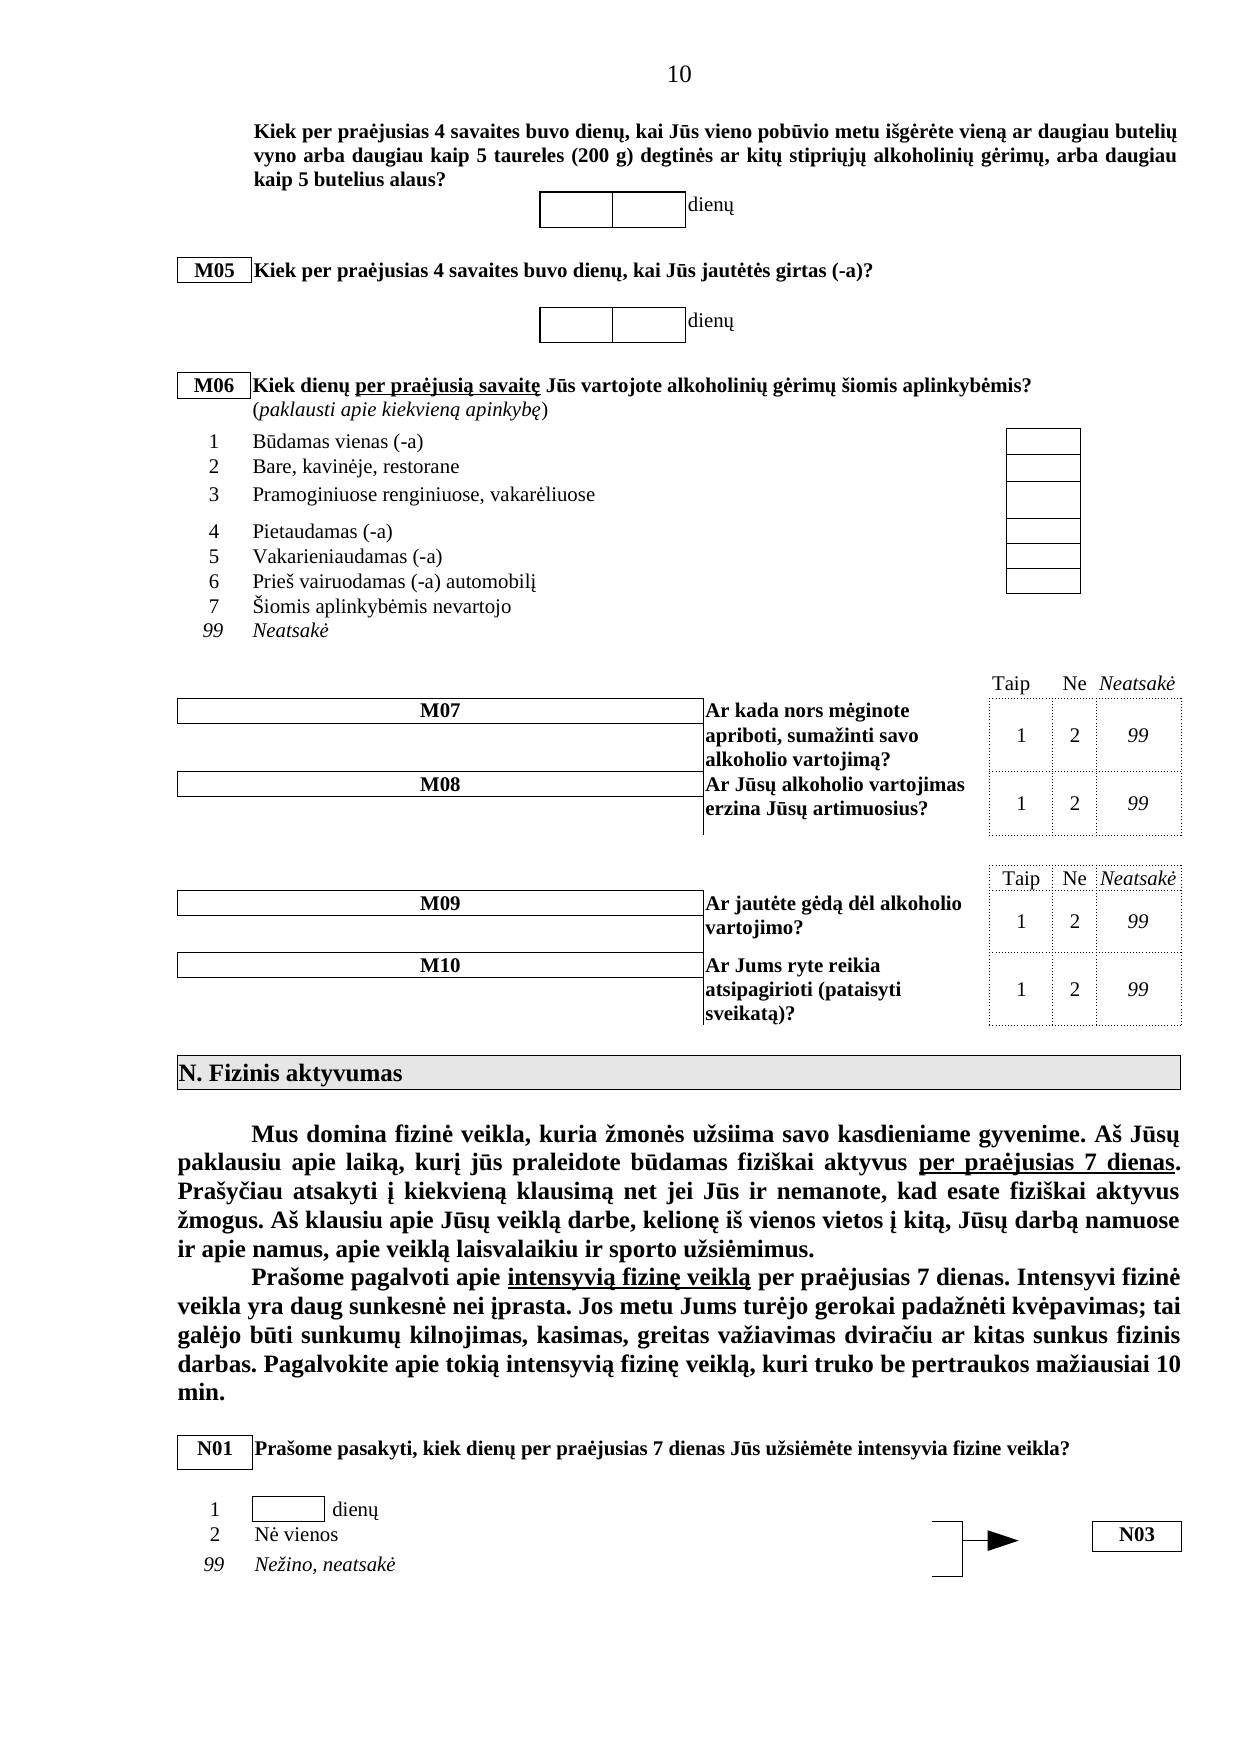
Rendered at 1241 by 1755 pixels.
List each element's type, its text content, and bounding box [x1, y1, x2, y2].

table_cell [1007, 482, 1080, 518]
table_cell Bare, kavinėje, restorane [250, 454, 978, 481]
table_cell 4 [177, 518, 250, 543]
table_cell 2 [177, 1521, 252, 1551]
table_cell [963, 1551, 1031, 1576]
table_cell [978, 543, 1006, 568]
table_cell M10 [178, 953, 703, 977]
table_cell 5 [177, 543, 250, 568]
table_cell dienų [686, 307, 1181, 342]
table_cell M09 [178, 891, 703, 915]
table_cell [978, 518, 1006, 543]
table_cell Nežino, neatsakė [252, 1551, 932, 1576]
table_cell 2 [177, 454, 250, 481]
table_cell dienų [686, 191, 1181, 227]
table_cell [177, 282, 1181, 307]
table_cell [1007, 429, 1080, 453]
table_header Prašome pasakyti, kiek dienų per praėjusias 7 dienas Jūs užsiėmėte intensyvia fizine veikla? [252, 1435, 1181, 1496]
table_cell Neatsakė [250, 618, 1181, 642]
text Prašome pagalvoti apie intensyvią fizinę veiklą per praėjusias 7 dienas. Intensyvi fizinė veikla yra daug sunkesnė nei įprasta. Jos metu Jums turėjo gerokai padažnėti kvėpavimas; tai galėjo būti sunkumų kilnojimas, kasimas, greitas važiavimas dviračiu ar kitas sunkus fizinis darbas. Pagalvokite apie tokią intensyvią fizinę veiklą, kuri truko be pertraukos mažiausiai 10 min. [177, 1262, 1181, 1406]
table_cell 2 [1053, 952, 1097, 1025]
table_cell [177, 118, 251, 191]
table_header Kiek per praėjusias 4 savaites buvo dienų, kai Jūs vieno pobūvio metu išgėrėte vieną ar daugiau butelių vyno arba daugiau kaip 5 taureles (200 g) degtinės ar kitų stipriųjų alkoholinių gėrimų, arba daugiau kaip 5 butelius alaus? [251, 118, 1181, 191]
table_cell [1081, 568, 1181, 593]
table_header Kiek per praėjusias 4 savaites buvo dienų, kai Jūs jautėtės girtas (-a)? [252, 257, 1181, 282]
table_cell [1081, 454, 1181, 481]
table_header [703, 865, 990, 890]
table_cell [177, 191, 251, 227]
table_cell 1 [177, 1496, 252, 1521]
table_cell [963, 1521, 1031, 1551]
table_cell [177, 307, 251, 342]
table_cell [932, 1551, 962, 1576]
table_cell Prieš vairuodamas (-a) automobilį [250, 568, 978, 593]
text N. Fizinis aktyvumas [178, 1056, 1180, 1089]
table_cell 3 [177, 481, 250, 518]
table_cell Ar Jūsų alkoholio vartojimas erzina Jūsų artimuosius? [704, 771, 990, 835]
table_cell [1007, 544, 1080, 568]
table_cell Pietaudamas (-a) [250, 518, 978, 543]
table_cell Šiomis aplinkybėmis nevartojo [250, 593, 978, 618]
table_cell [541, 193, 612, 227]
table_cell [1081, 593, 1181, 618]
table_cell M07 [178, 699, 703, 723]
table_cell dienų [325, 1496, 1181, 1521]
table_cell [177, 916, 703, 952]
table_header [177, 865, 703, 890]
table_cell M08 [178, 772, 703, 796]
table_cell [1093, 1552, 1181, 1576]
table_cell [932, 1522, 962, 1551]
table_cell [1007, 569, 1080, 593]
table_cell [978, 428, 1006, 453]
table_cell Nė vienos [252, 1521, 932, 1551]
table_cell Pramoginiuose renginiuose, vakarėliuose [250, 481, 978, 518]
table_cell [978, 593, 1006, 618]
table_cell 6 [177, 568, 250, 593]
table_header Neatsakė [1097, 865, 1181, 890]
table_cell [978, 454, 1006, 481]
table_cell [978, 481, 1006, 518]
table_cell [177, 978, 703, 1025]
table_cell [251, 191, 539, 227]
table_cell [613, 193, 685, 227]
table_cell Vakarieniaudamas (-a) [250, 543, 978, 568]
table_cell [1007, 455, 1080, 481]
table_cell [177, 399, 250, 428]
table_cell [541, 308, 612, 342]
table_cell Ar jautėte gėdą dėl alkoholio vartojimo? [704, 890, 990, 952]
table_header Neatsakė [1097, 671, 1181, 697]
table_cell [1007, 519, 1080, 543]
table_cell 1 [990, 890, 1052, 952]
text Mus domina fizinė veikla, kuria žmonės užsiima savo kasdieniame gyvenime. Aš Jūsų paklausiu apie laiką, kurį jūs praleidote būdamas fiziškai aktyvus per praėjusias 7 dienas. Prašyčiau atsakyti į kiekvieną klausimą net jei Jūs ir nemanote, kad esate fiziškai aktyvus žmogus. Aš klausiu apie Jūsų veiklą darbe, kelionę iš vienos vietos į kitą, Jūsų darbą namuose ir apie namus, apie veiklą laisvalaikiu ir sporto užsiėmimus. [177, 1119, 1181, 1262]
table_header Kiek dienų per praėjusią savaitę Jūs vartojote alkoholinių gėrimų šiomis aplinkybėmis? (paklausti apie kiekvieną apinkybę) [250, 372, 1181, 428]
table_cell 99 [177, 1551, 252, 1576]
table_cell 99 [1097, 952, 1181, 1025]
table_cell [177, 797, 703, 835]
table_cell 2 [1053, 890, 1097, 952]
table_cell [1006, 594, 1081, 618]
table_cell Būdamas vienas (-a) [250, 428, 978, 453]
table_header Taip [990, 865, 1052, 890]
table_cell 1 [990, 771, 1052, 835]
table_header M06 [178, 373, 250, 398]
table_header Ne [1053, 865, 1097, 890]
table_cell 99 [177, 618, 250, 642]
table_cell [253, 1497, 324, 1521]
table_cell [1031, 1521, 1092, 1551]
table_cell Ar kada nors mėginote apriboti, sumažinti savo alkoholio vartojimą? [704, 698, 990, 771]
table_cell 7 [177, 593, 250, 618]
table_cell 99 [1097, 698, 1181, 771]
table_cell [978, 568, 1006, 593]
table_cell [1031, 1551, 1093, 1576]
table_cell 2 [1053, 771, 1097, 835]
table_header M05 [178, 258, 251, 282]
table_cell 99 [1097, 890, 1181, 952]
table_cell 1 [177, 428, 250, 453]
table_header Taip [990, 671, 1052, 697]
table_header Ne [1053, 671, 1097, 697]
table_cell [177, 724, 703, 771]
table_cell [1081, 518, 1181, 543]
table_cell [1081, 481, 1181, 518]
table_header N01 [178, 1436, 252, 1469]
table_cell [1081, 543, 1181, 568]
table_cell 1 [990, 698, 1052, 771]
table_cell [251, 307, 539, 342]
table_cell Ar Jums ryte reikia atsipagirioti (pataisyti sveikatą)? [704, 952, 990, 1025]
table_cell N03 [1093, 1522, 1181, 1551]
table_cell 99 [1097, 771, 1181, 835]
table_cell 1 [990, 952, 1052, 1025]
table_header [177, 671, 703, 697]
table_cell [177, 1470, 252, 1496]
table_cell [963, 1541, 987, 1551]
table_cell [613, 308, 685, 342]
table_cell [1081, 428, 1181, 453]
table_cell 2 [1053, 698, 1097, 771]
table_header [703, 671, 990, 697]
